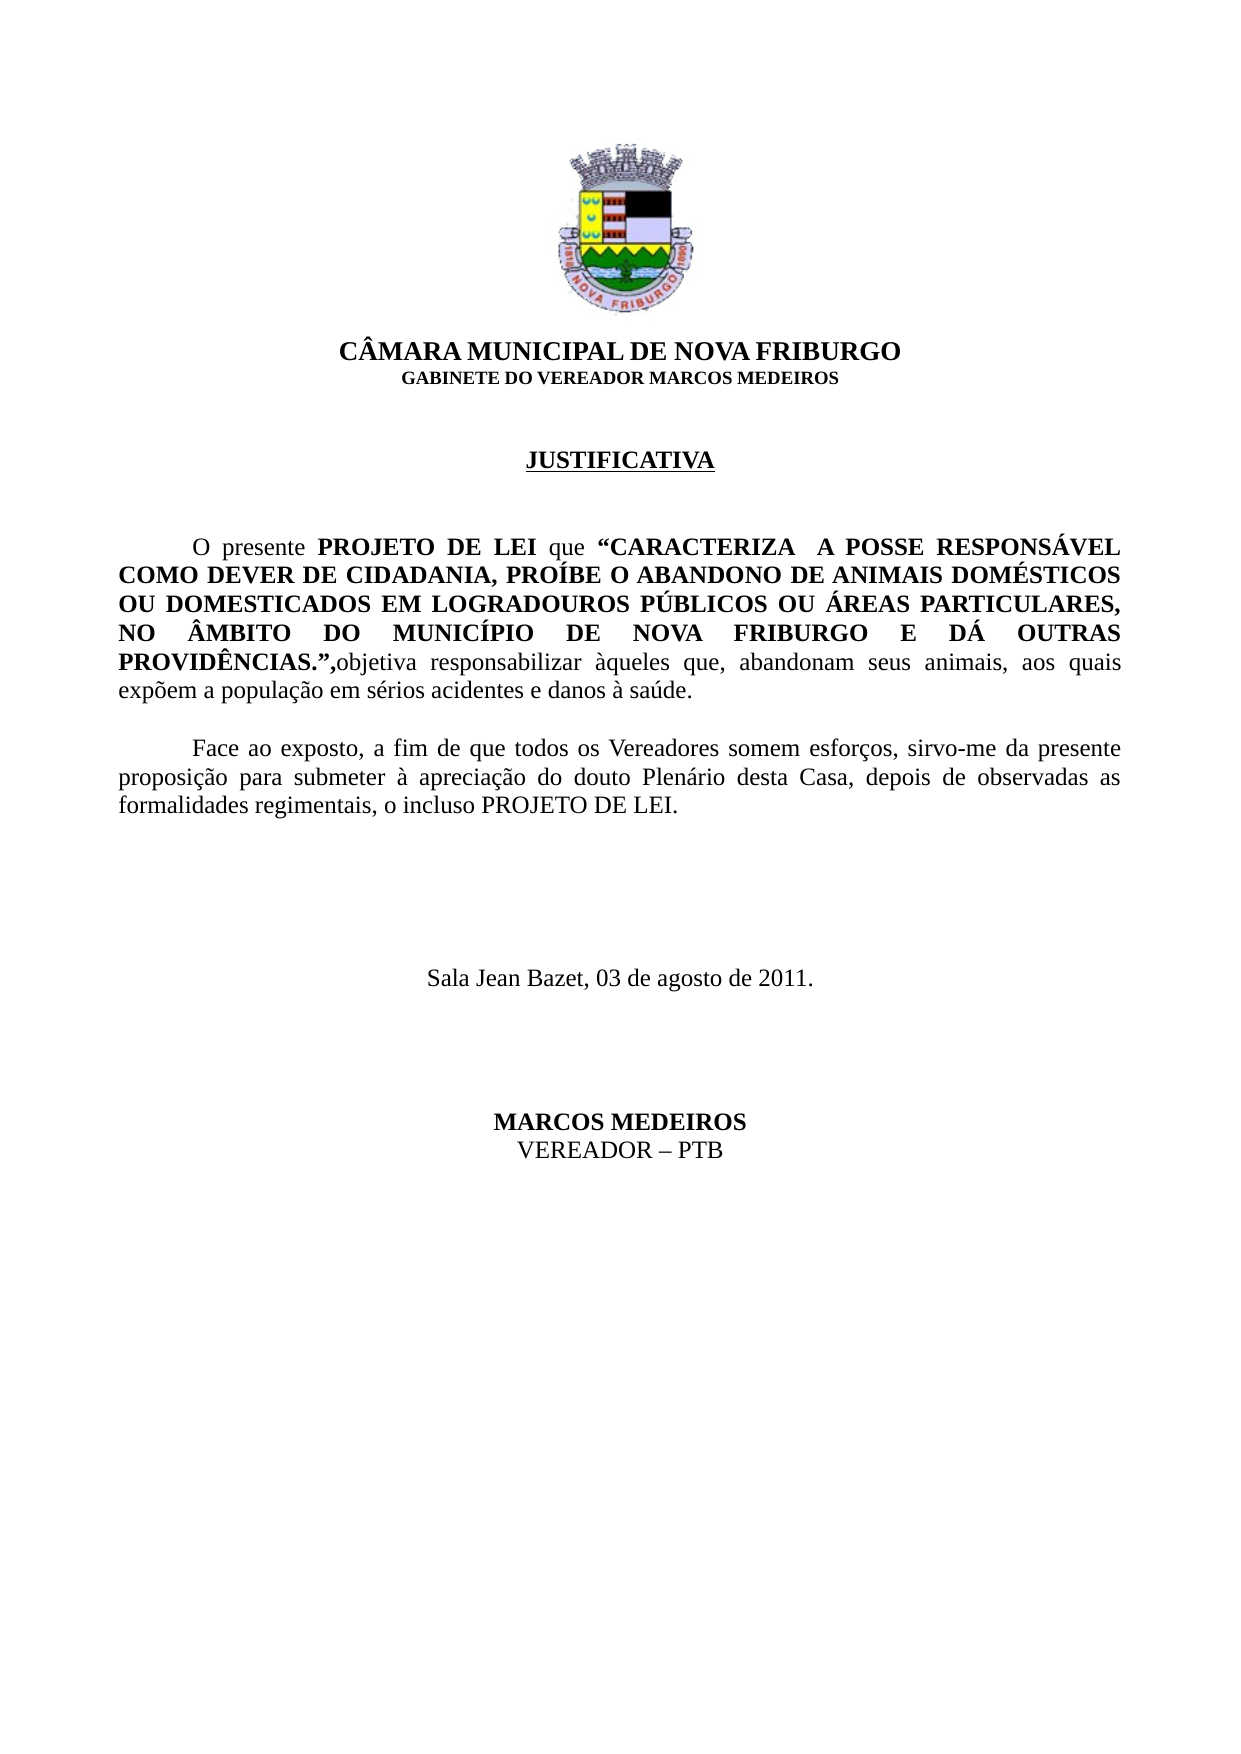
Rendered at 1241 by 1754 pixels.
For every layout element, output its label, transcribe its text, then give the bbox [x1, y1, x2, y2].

text VEREADOR – PTB [118, 1136, 1122, 1164]
picture [537, 127, 703, 327]
text MARCOS MEDEIROS [118, 1107, 1122, 1136]
text CÂMARA MUNICIPAL DE NOVA FRIBURGO [118, 335, 1122, 367]
text Face ao exposto, a fim de que todos os Vereadores somem esforços, sirvo-me da presente proposição para submeter à apreciação do douto Plenário desta Casa, depois de observadas as formalidades regimentais, o incluso PROJETO DE LEI. [118, 733, 1122, 819]
text JUSTIFICATIVA [118, 446, 1122, 474]
text Sala Jean Bazet, 03 de agosto de 2011. [118, 963, 1122, 992]
text GABINETE DO VEREADOR MARCOS MEDEIROS [118, 367, 1122, 388]
text O presente PROJETO DE LEI que “CARACTERIZA A POSSE RESPONSÁVEL COMO DEVER DE CIDADANIA, PROÍBE O ABANDONO DE ANIMAIS DOMÉSTICOS OU DOMESTICADOS EM LOGRADOUROS PÚBLICOS OU ÁREAS PARTICULARES, NO ÂMBITO DO MUNICÍPIO DE NOVA FRIBURGO E DÁ OUTRAS PROVIDÊNCIAS.”,objetiva responsabilizar àqueles que, abandonam seus animais, aos quais expõem a população em sérios acidentes e danos à saúde. [118, 532, 1122, 704]
